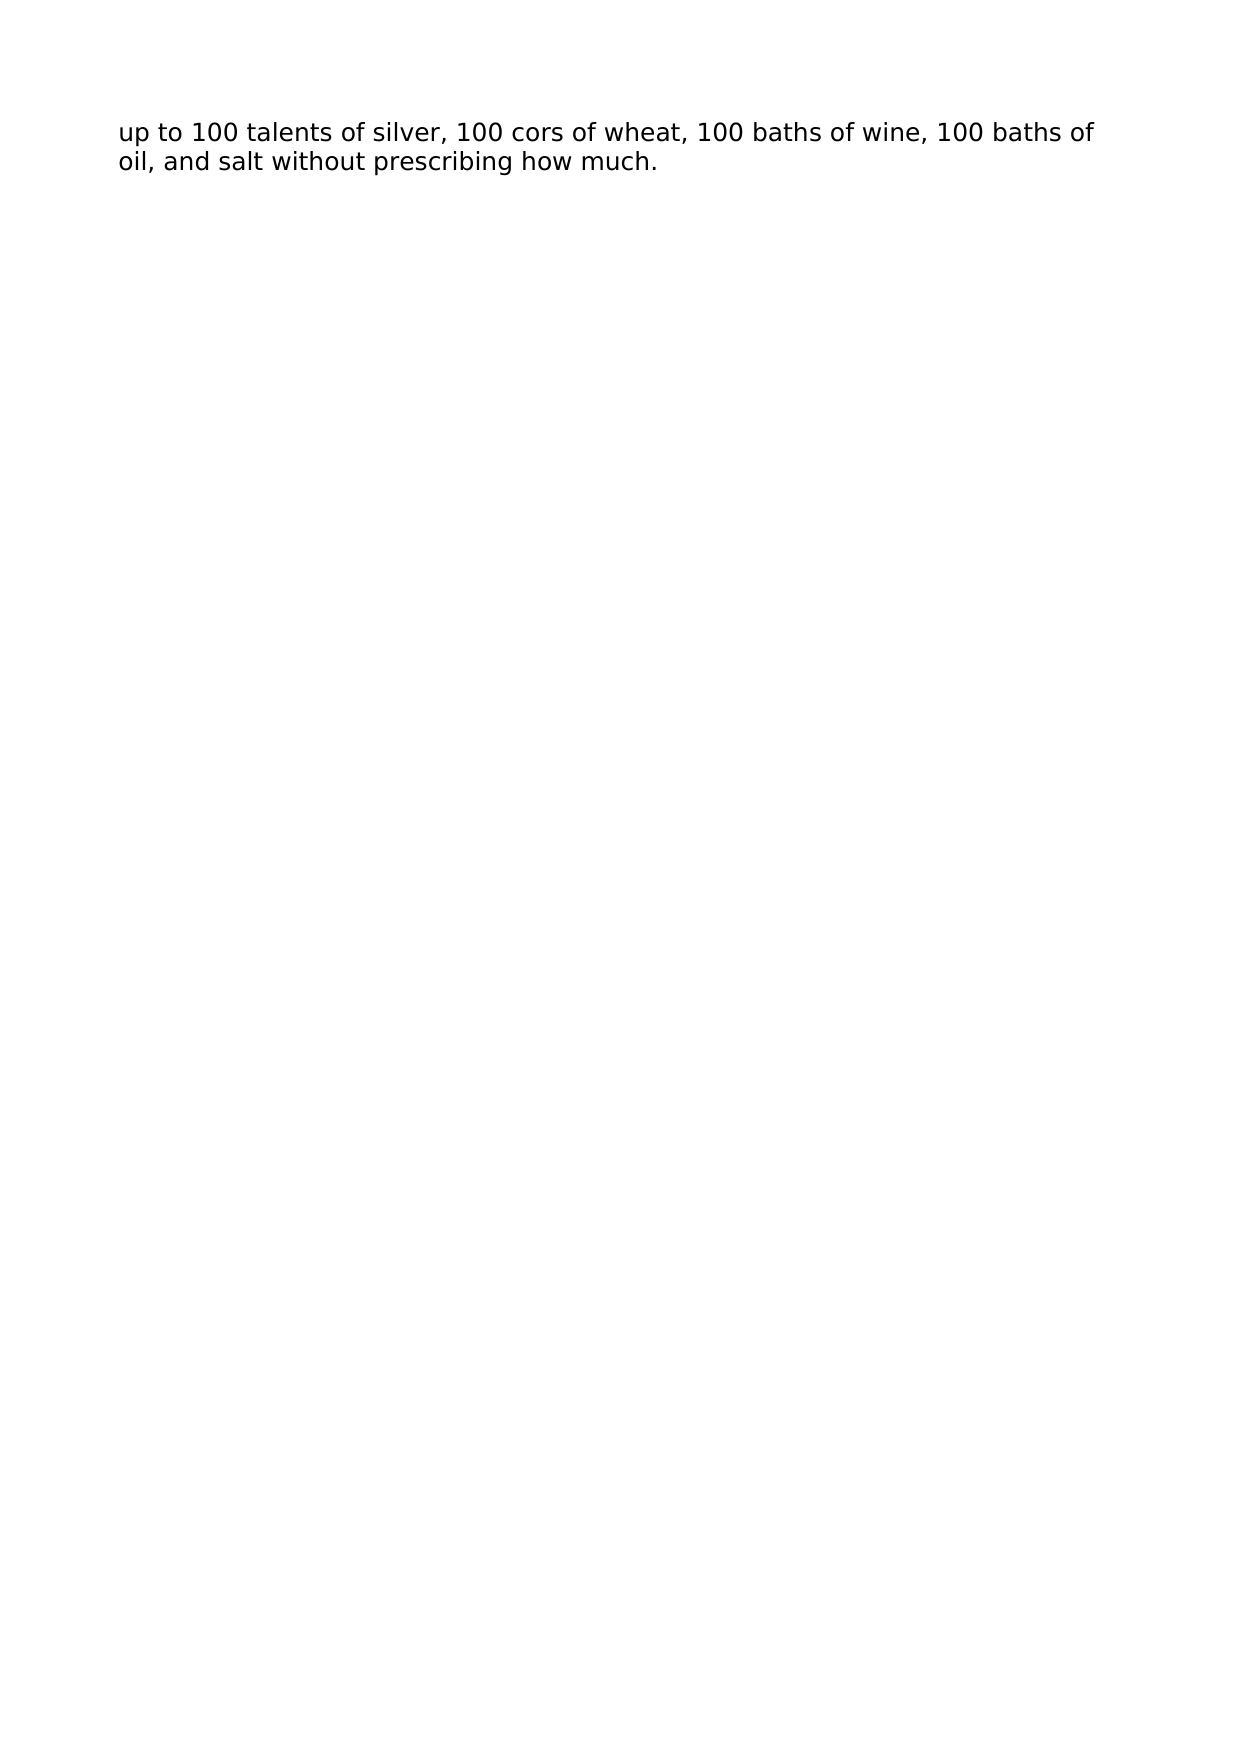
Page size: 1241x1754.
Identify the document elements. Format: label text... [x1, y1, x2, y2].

text up to 100 talents of silver, 100 cors of wheat, 100 baths of wine, 100 baths of oil, and salt without prescribing how much. [118, 118, 1122, 176]
